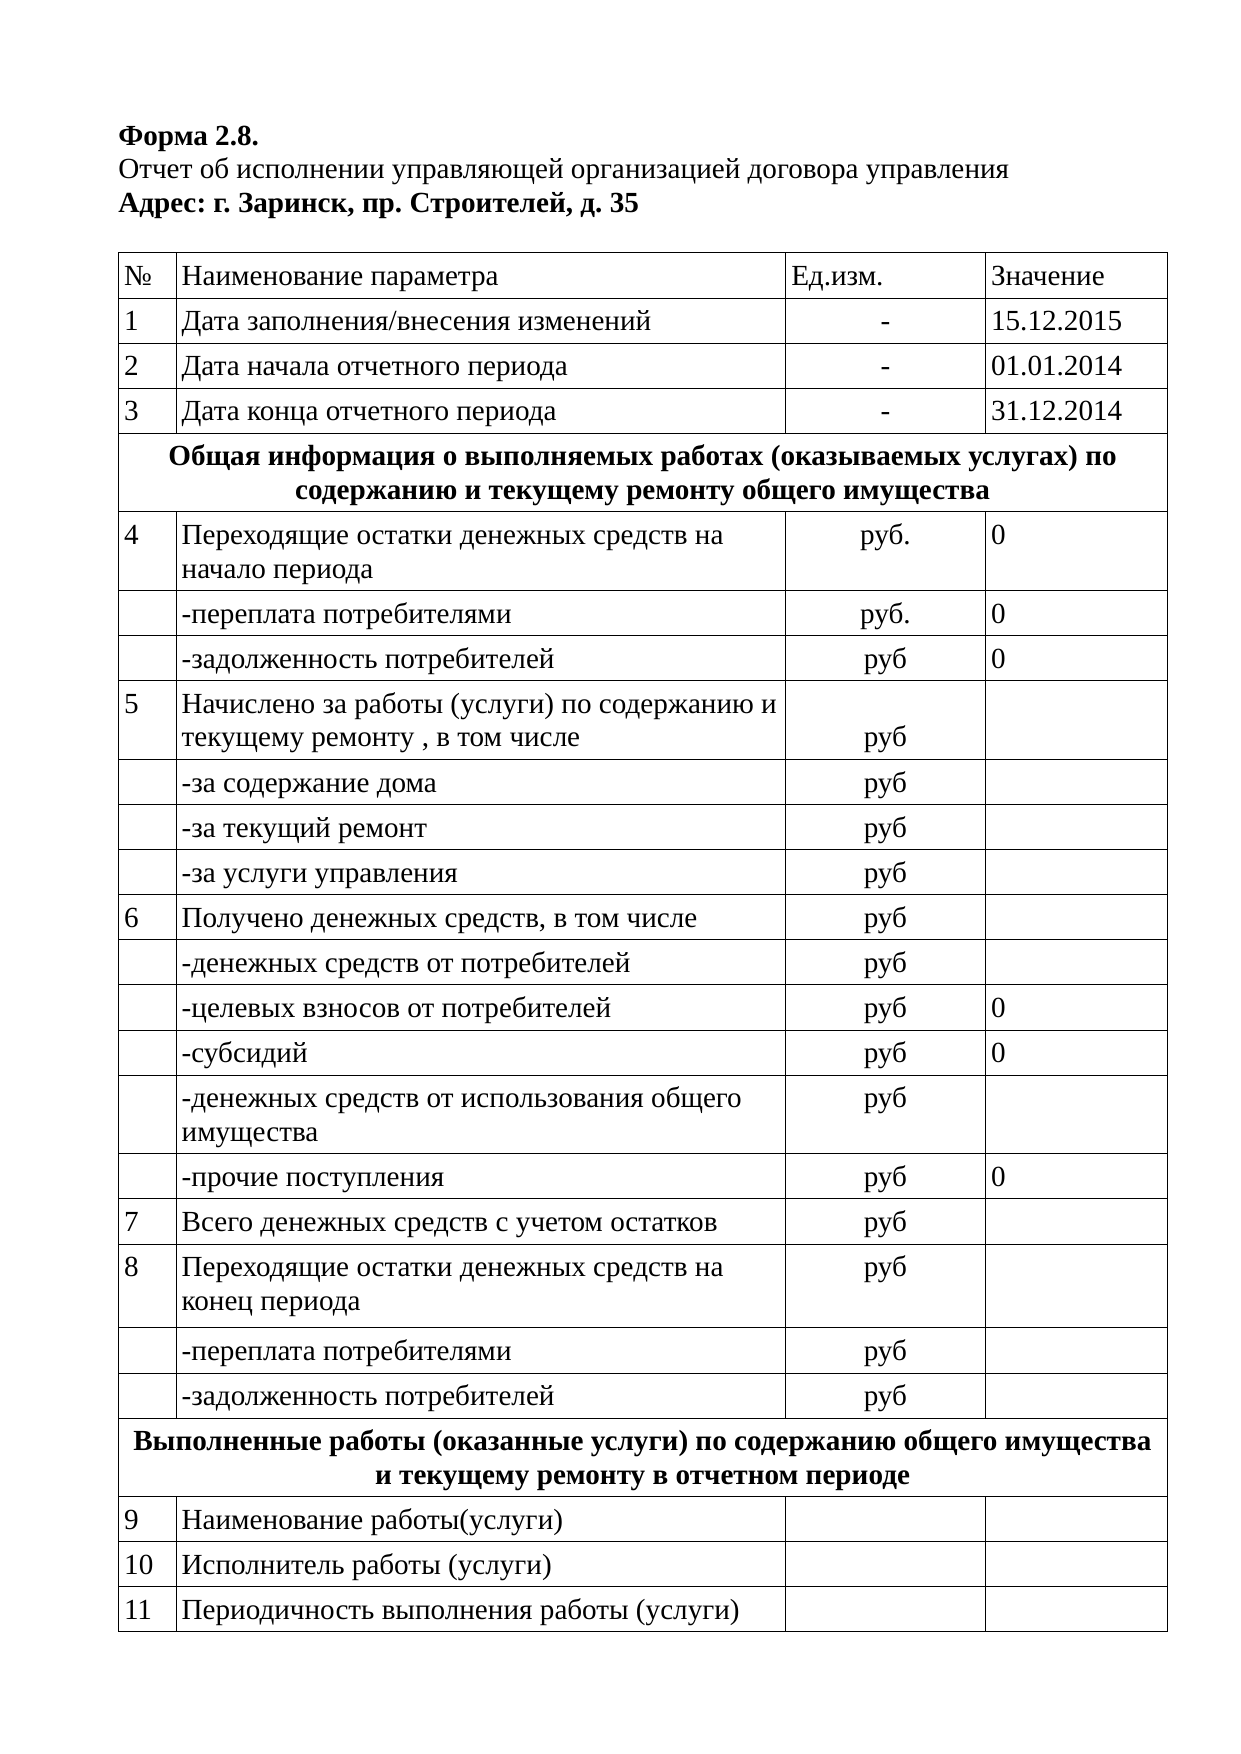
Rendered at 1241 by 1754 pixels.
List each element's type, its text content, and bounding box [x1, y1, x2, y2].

table_cell [986, 1542, 1167, 1586]
table_cell -целевых взносов от потребителей [177, 985, 785, 1029]
table_cell 0 [986, 636, 1167, 680]
table_cell 10 [119, 1542, 176, 1586]
table_cell [119, 985, 176, 1029]
table_cell руб [786, 985, 985, 1029]
table_cell -денежных средств от использования общего имущества [177, 1076, 785, 1153]
table_cell [786, 1542, 985, 1586]
table_cell Начислено за работы (услуги) по содержанию и текущему ремонту , в том числе [177, 681, 785, 759]
table_cell [119, 805, 176, 849]
table_cell 7 [119, 1199, 176, 1243]
table_cell [119, 1076, 176, 1153]
table_cell Дата конца отчетного периода [177, 389, 785, 433]
table_cell 0 [986, 1031, 1167, 1074]
table_cell Наименование работы(услуги) [177, 1497, 785, 1541]
table_cell -переплата потребителями [177, 1328, 785, 1372]
table_cell 31.12.2014 [986, 389, 1167, 433]
table_cell руб [786, 850, 985, 894]
table_cell - [786, 344, 985, 388]
table_cell руб [786, 1328, 985, 1372]
table_cell Общая информация о выполняемых работах (оказываемых услугах) по содержанию и текущему ремонту общего имущества [119, 434, 1167, 511]
table_cell [986, 1374, 1167, 1417]
table_cell -прочие поступления [177, 1154, 785, 1198]
table_cell - [786, 299, 985, 342]
text Отчет об исполнении управляющей организацией договора управления [118, 152, 1122, 185]
table_cell [119, 760, 176, 804]
table_cell руб. [786, 512, 985, 590]
table_cell 1 [119, 299, 176, 342]
table_cell руб [786, 1199, 985, 1243]
table_cell руб [786, 940, 985, 984]
table_cell [119, 1374, 176, 1417]
table_cell 0 [986, 591, 1167, 635]
table_cell -переплата потребителями [177, 591, 785, 635]
table_header № [119, 253, 176, 297]
table_cell -субсидий [177, 1031, 785, 1074]
table_cell Получено денежных средств, в том числе [177, 895, 785, 939]
table_cell 11 [119, 1587, 176, 1631]
table_cell [119, 850, 176, 894]
table_cell [986, 1328, 1167, 1372]
table_cell Переходящие остатки денежных средств на начало периода [177, 512, 785, 590]
table_cell [786, 1497, 985, 1541]
table_cell руб [786, 760, 985, 804]
table_cell руб [786, 895, 985, 939]
table_cell [986, 850, 1167, 894]
table_cell Переходящие остатки денежных средств на конец периода [177, 1245, 785, 1327]
table_cell [986, 760, 1167, 804]
table_cell 5 [119, 681, 176, 759]
table_cell руб [786, 805, 985, 849]
text Адрес: г. Заринск, пр. Строителей, д. 35 [118, 185, 1122, 219]
table_cell Исполнитель работы (услуги) [177, 1542, 785, 1586]
table_cell [786, 1587, 985, 1631]
table_cell -за услуги управления [177, 850, 785, 894]
table_cell Всего денежных средств с учетом остатков [177, 1199, 785, 1243]
table_cell [986, 805, 1167, 849]
table_header Значение [986, 253, 1167, 297]
table_cell [119, 1031, 176, 1074]
table_cell Дата начала отчетного периода [177, 344, 785, 388]
table_cell [119, 1154, 176, 1198]
table_cell 0 [986, 985, 1167, 1029]
table_cell [119, 636, 176, 680]
table_cell [986, 940, 1167, 984]
table_cell [986, 895, 1167, 939]
table_cell - [786, 389, 985, 433]
table_cell 9 [119, 1497, 176, 1541]
table_cell 15.12.2015 [986, 299, 1167, 342]
table_cell 6 [119, 895, 176, 939]
table_cell 0 [986, 512, 1167, 590]
table_cell 4 [119, 512, 176, 590]
table_cell [986, 681, 1167, 759]
table_cell [986, 1587, 1167, 1631]
table_cell 01.01.2014 [986, 344, 1167, 388]
table_cell Выполненные работы (оказанные услуги) по содержанию общего имущества и текущему ремонту в отчетном периоде [119, 1419, 1167, 1496]
table_cell [119, 591, 176, 635]
table_cell руб [786, 636, 985, 680]
table_cell руб [786, 1374, 985, 1417]
table_cell руб [786, 1076, 985, 1153]
table_cell [986, 1497, 1167, 1541]
table_cell [986, 1076, 1167, 1153]
table_cell 8 [119, 1245, 176, 1327]
table_cell -за содержание дома [177, 760, 785, 804]
text Форма 2.8. [118, 118, 1122, 152]
table_header Наименование параметра [177, 253, 785, 297]
table_cell -денежных средств от потребителей [177, 940, 785, 984]
table_cell руб [786, 1154, 985, 1198]
table_cell [986, 1199, 1167, 1243]
table_cell руб [786, 1245, 985, 1327]
table_cell 3 [119, 389, 176, 433]
table_cell руб [786, 1031, 985, 1074]
table_header Ед.изм. [786, 253, 985, 297]
table_cell -за текущий ремонт [177, 805, 785, 849]
table_cell Дата заполнения/внесения изменений [177, 299, 785, 342]
table_cell -задолженность потребителей [177, 1374, 785, 1417]
table_cell 2 [119, 344, 176, 388]
table_cell руб [786, 681, 985, 759]
table_cell -задолженность потребителей [177, 636, 785, 680]
table_cell Периодичность выполнения работы (услуги) [177, 1587, 785, 1631]
table_cell руб. [786, 591, 985, 635]
table_cell [986, 1245, 1167, 1327]
table_cell [119, 1328, 176, 1372]
table_cell 0 [986, 1154, 1167, 1198]
table_cell [119, 940, 176, 984]
